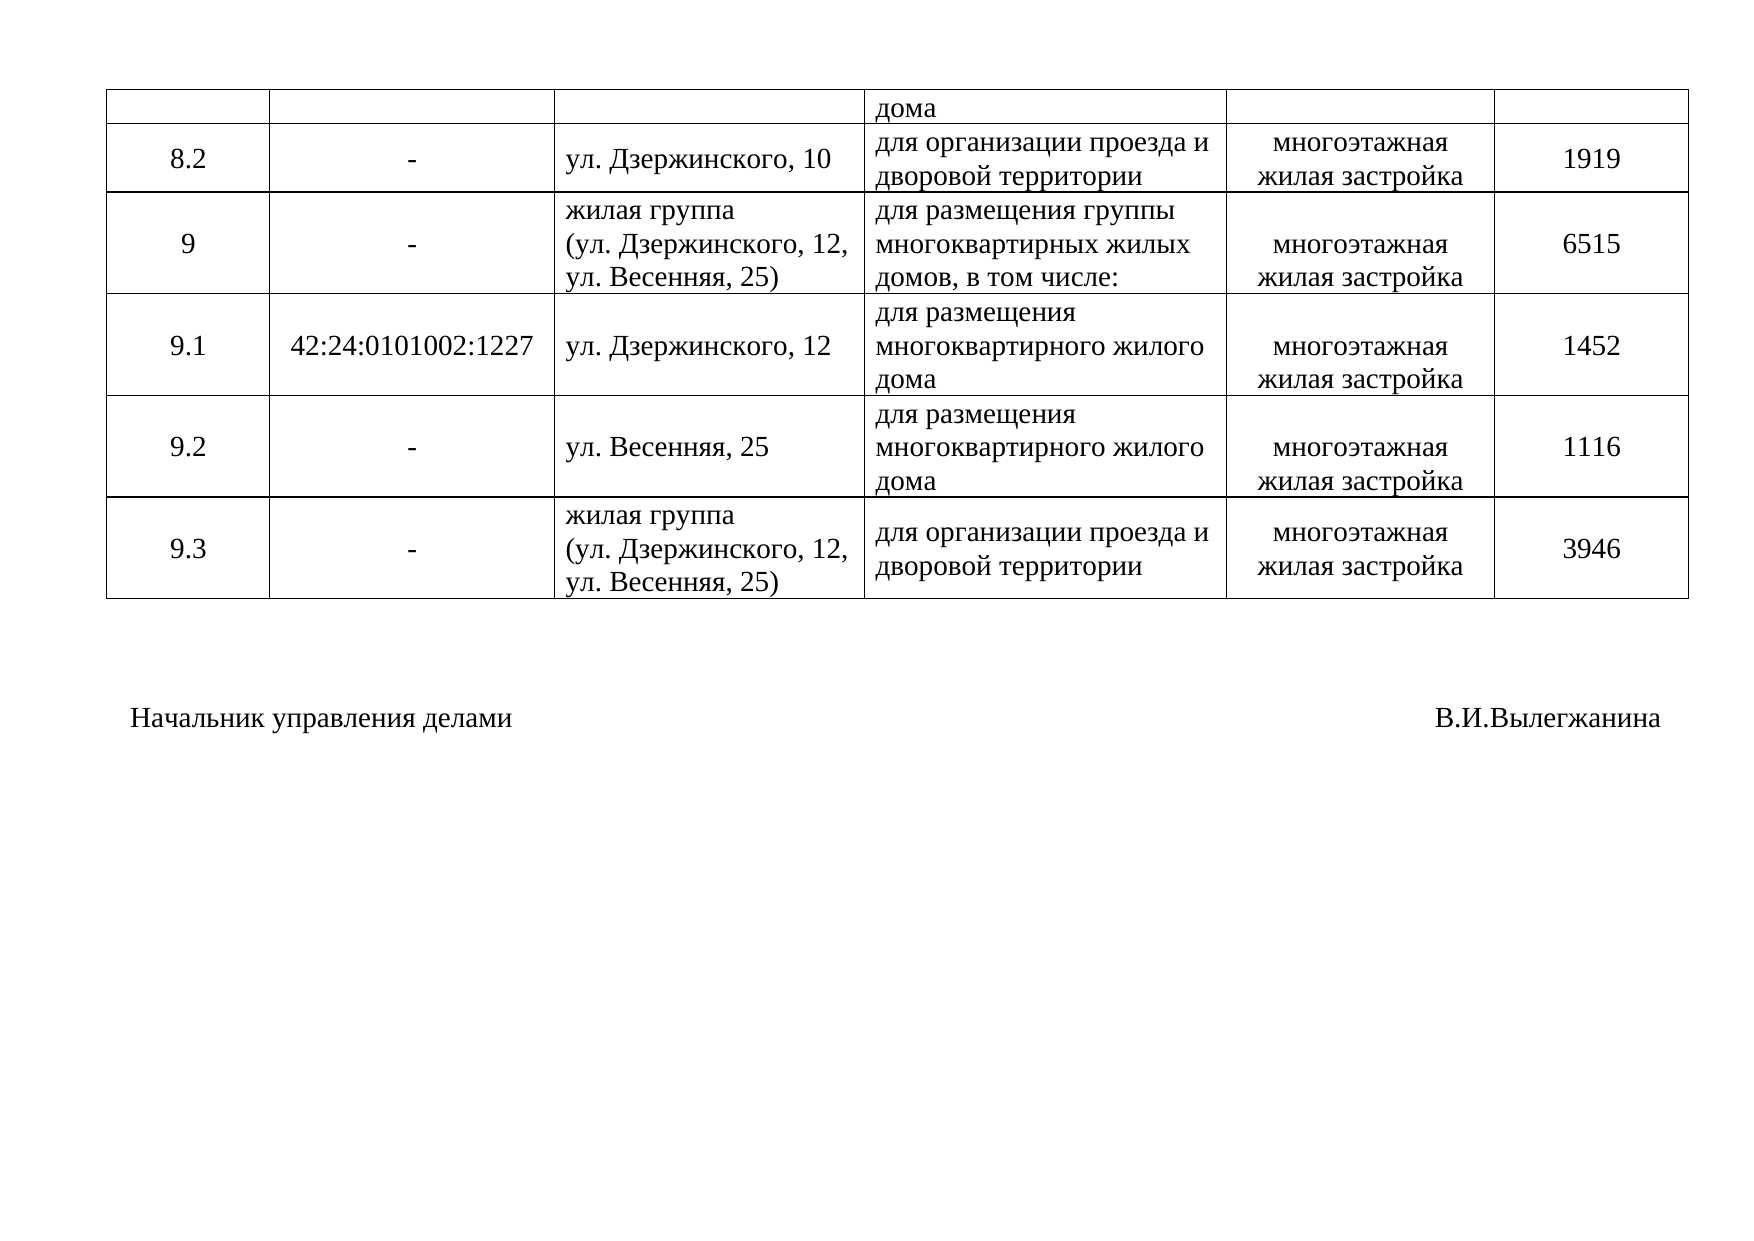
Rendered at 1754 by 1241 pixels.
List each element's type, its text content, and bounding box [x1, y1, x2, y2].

table_cell жилая группа (ул. Дзержинского, 12, ул. Весенняя, 25) [555, 498, 864, 598]
table_cell - [270, 498, 554, 598]
table_cell многоэтажная жилая застройка [1227, 193, 1494, 293]
table_cell для организации проезда и дворовой территории [865, 498, 1226, 598]
table_cell - [270, 193, 554, 293]
table_cell ул. Дзержинского, 10 [555, 124, 864, 191]
table_cell дома [865, 90, 1226, 123]
table_cell 1116 [1495, 396, 1688, 496]
table_cell 8.2 [107, 124, 269, 191]
table_cell [270, 90, 554, 123]
table_cell для организации проезда и дворовой территории [865, 124, 1226, 191]
table_cell 9.1 [107, 294, 269, 395]
table_cell жилая группа (ул. Дзержинского, 12, ул. Весенняя, 25) [555, 193, 864, 293]
table_cell [1227, 90, 1494, 123]
table_cell - [270, 124, 554, 191]
table_cell для размещения группы многоквартирных жилых домов, в том числе: [865, 193, 1226, 293]
table_cell ул. Дзержинского, 12 [555, 294, 864, 395]
table_cell 9 [107, 193, 269, 293]
table_cell - [270, 396, 554, 496]
table_cell для размещения многоквартирного жилого дома [865, 294, 1226, 395]
table_cell 1452 [1495, 294, 1688, 395]
table_cell 9.2 [107, 396, 269, 496]
table_cell 6515 [1495, 193, 1688, 293]
table_cell для размещения многоквартирного жилого дома [865, 396, 1226, 496]
table_cell ул. Весенняя, 25 [555, 396, 864, 496]
table_cell [1495, 90, 1688, 123]
table_cell многоэтажная жилая застройка [1227, 498, 1494, 598]
table_cell 3946 [1495, 498, 1688, 598]
table_cell многоэтажная жилая застройка [1227, 396, 1494, 496]
table_cell 42:24:0101002:1227 [270, 294, 554, 395]
table_cell многоэтажная жилая застройка [1227, 294, 1494, 395]
table_cell 9.3 [107, 498, 269, 598]
text Начальник управления делами В.И.Вылегжанина [130, 700, 1665, 733]
table_cell многоэтажная жилая застройка [1227, 124, 1494, 191]
table_cell 1919 [1495, 124, 1688, 191]
table_cell [555, 90, 864, 123]
table_cell [107, 90, 269, 123]
